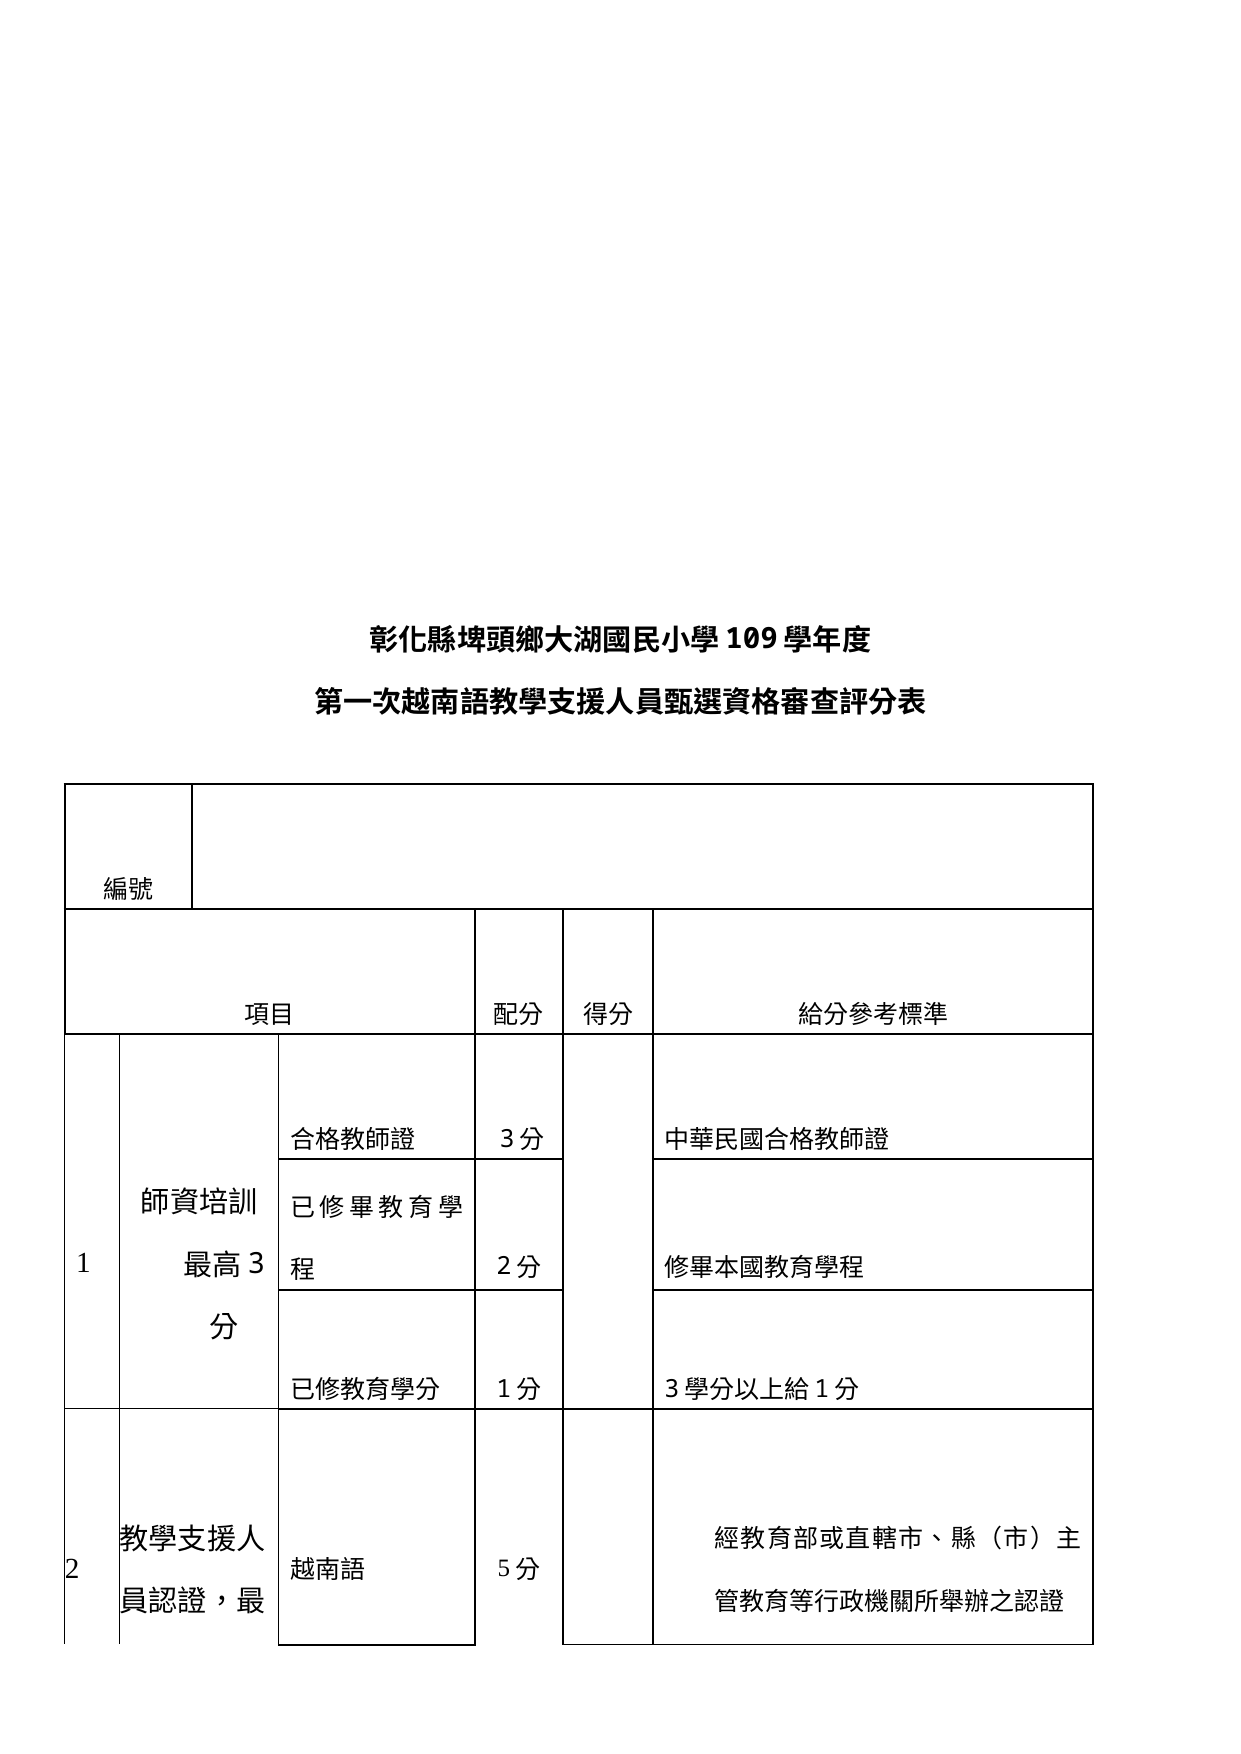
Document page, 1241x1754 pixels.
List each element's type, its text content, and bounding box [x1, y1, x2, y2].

table_cell 合格教師證 [279, 1035, 474, 1158]
table_header [193, 785, 1092, 908]
table_cell 項目 [66, 910, 474, 1033]
table_cell 得分 [564, 910, 652, 1033]
table_cell 3學分以上給1分 [654, 1291, 1092, 1408]
table_cell 1分 [476, 1291, 562, 1408]
table_cell 已修教育學分 [279, 1291, 474, 1408]
table_cell 配分 [476, 910, 562, 1033]
table_cell 5分 [476, 1410, 562, 1644]
table_cell 3分 [476, 1035, 562, 1158]
table_cell 中華民國合格教師證 [654, 1035, 1092, 1158]
table_cell 越南語 [279, 1410, 474, 1644]
table_cell 1 [65, 1035, 119, 1408]
table_cell 修畢本國教育學程 [654, 1160, 1092, 1289]
table_cell 教學支援人員認證，最 [120, 1409, 278, 1644]
table_cell 2分 [476, 1160, 562, 1289]
table_header 編號 [66, 785, 191, 908]
table_cell 已修畢教育學程 [279, 1160, 474, 1289]
table_cell 給分參考標準 [654, 910, 1092, 1033]
text 第一次越南語教學支援人員甄選資格審查評分表 [77, 658, 1163, 721]
table_cell 師資培訓 最高3分 [120, 1035, 278, 1408]
table_cell 經教育部或直轄市、縣（市）主管教育等行政機關所舉辦之認證 [654, 1410, 1092, 1644]
text 彰化縣埤頭鄉大湖國民小學109學年度 [77, 596, 1163, 658]
table_cell [564, 1410, 652, 1644]
table_cell 2 [65, 1409, 119, 1644]
table_cell [564, 1035, 652, 1408]
